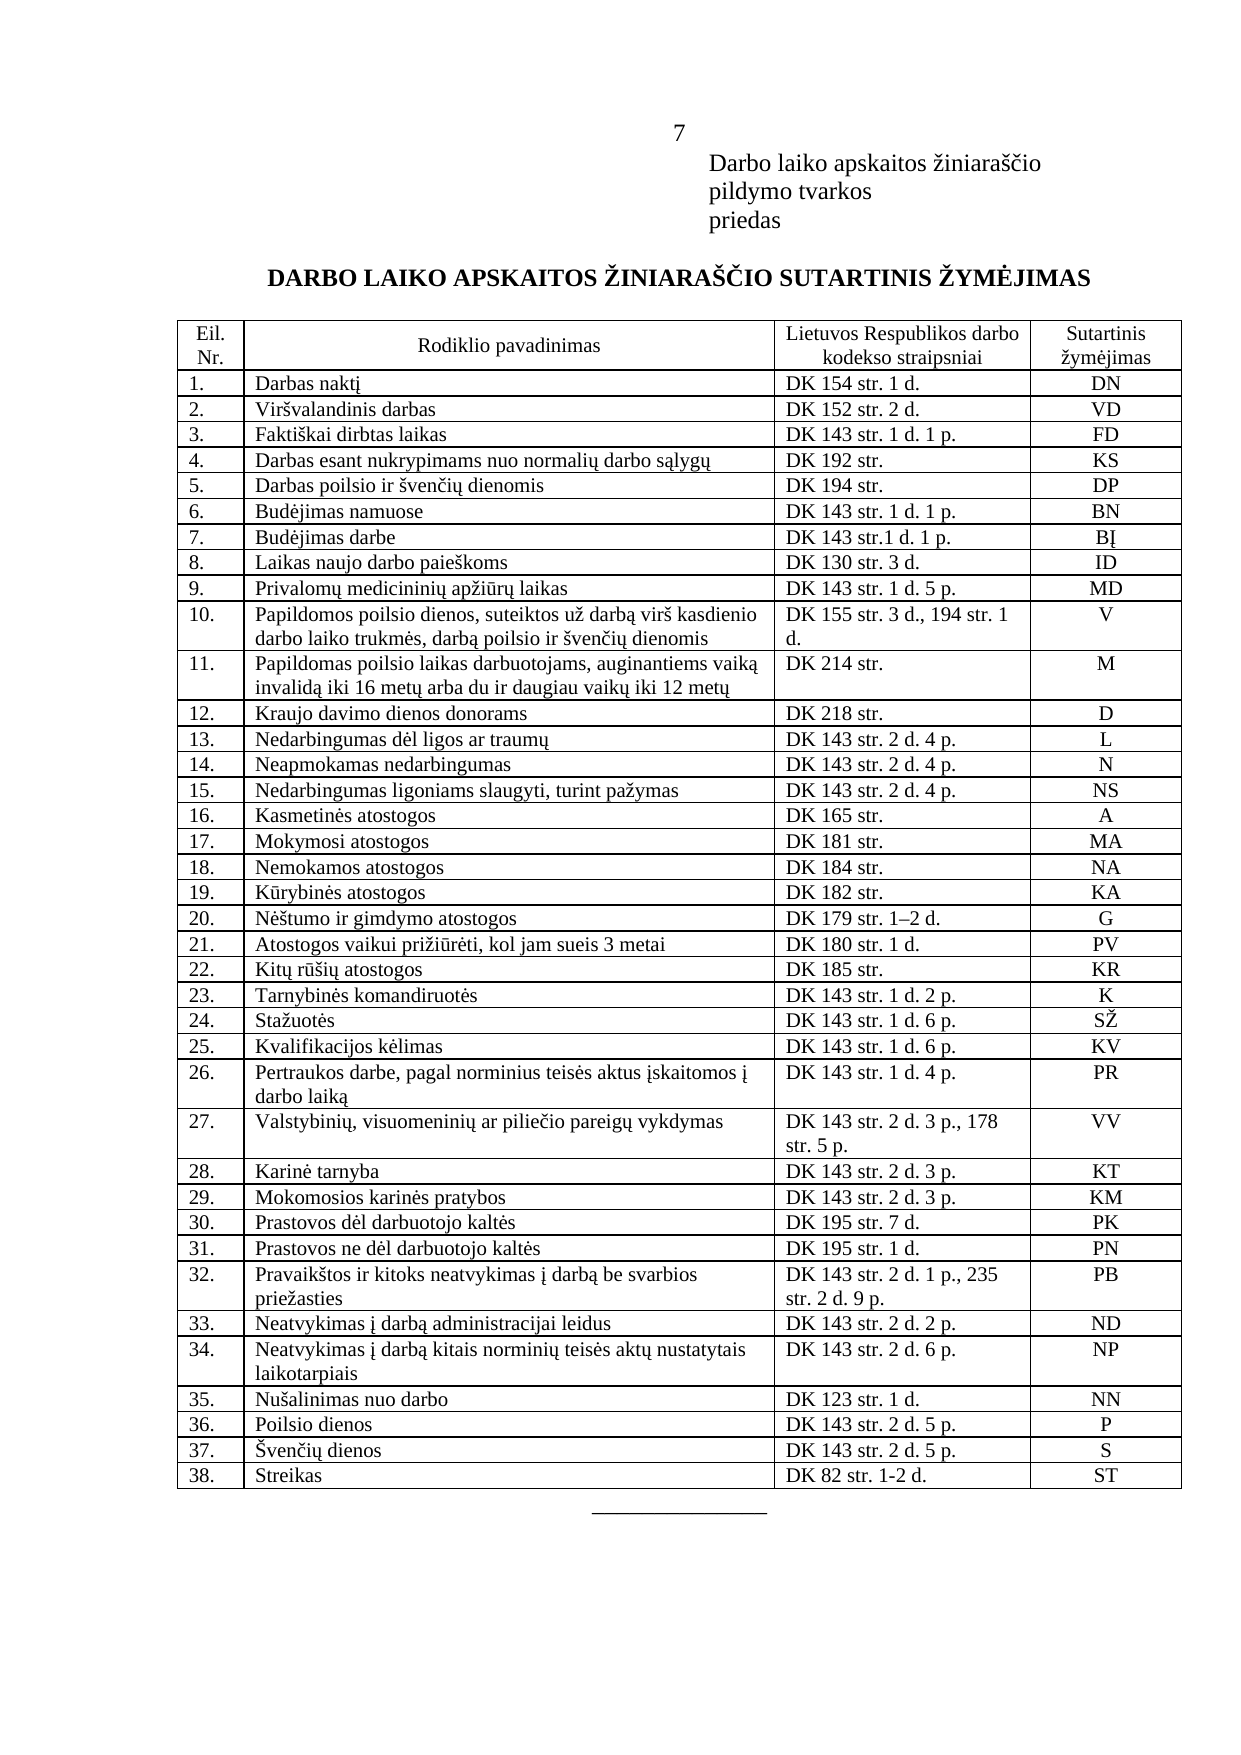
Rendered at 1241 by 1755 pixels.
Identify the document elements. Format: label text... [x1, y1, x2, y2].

table_cell 14. [178, 752, 243, 776]
table_cell 3. [178, 422, 243, 446]
table_header Lietuvos Respublikos darbo kodekso straipsniai [775, 321, 1030, 369]
table_cell Mokymosi atostogos [245, 829, 774, 853]
table_cell DK 123 str. 1 d. [775, 1387, 1030, 1411]
table_cell NS [1031, 778, 1181, 802]
table_cell 25. [178, 1034, 243, 1058]
table_cell Pertraukos darbe, pagal norminius teisės aktus įskaitomos į darbo laiką [245, 1060, 774, 1108]
table_cell Kūrybinės atostogos [245, 880, 774, 904]
table_cell D [1031, 701, 1181, 725]
table_cell DK 143 str. 1 d. 1 p. [775, 499, 1030, 523]
table_cell Budėjimas darbe [245, 525, 774, 549]
table_cell Darbas naktį [245, 371, 774, 395]
table_cell ID [1031, 550, 1181, 574]
table_cell 33. [178, 1311, 243, 1335]
table_cell Papildomos poilsio dienos, suteiktos už darbą virš kasdienio darbo laiko trukmės, darbą poilsio ir švenčių dienomis [245, 602, 774, 649]
table_cell V [1031, 602, 1181, 649]
table_cell DK 143 str. 1 d. 5 p. [775, 576, 1030, 600]
table_cell 10. [178, 602, 243, 649]
table_cell Nedarbingumas ligoniams slaugyti, turint pažymas [245, 778, 774, 802]
table_cell DK 143 str. 2 d. 2 p. [775, 1311, 1030, 1335]
table_cell 34. [178, 1337, 243, 1385]
table_cell 18. [178, 855, 243, 879]
table_cell 9. [178, 576, 243, 600]
table_cell 16. [178, 803, 243, 827]
table_cell DP [1031, 473, 1181, 497]
table_cell 11. [178, 651, 243, 699]
table_cell DK 143 str. 1 d. 1 p. [775, 422, 1030, 446]
table_cell A [1031, 803, 1181, 827]
table_cell Viršvalandinis darbas [245, 397, 774, 421]
table_cell KT [1031, 1159, 1181, 1183]
table_cell DK 143 str. 1 d. 2 p. [775, 983, 1030, 1007]
text ______________ [177, 1489, 1181, 1517]
table_cell Neapmokamas nedarbingumas [245, 752, 774, 776]
table_cell 1. [178, 371, 243, 395]
table_cell MD [1031, 576, 1181, 600]
table_cell DN [1031, 371, 1181, 395]
table_cell DK 214 str. [775, 651, 1030, 699]
table_cell DK 82 str. 1-2 d. [775, 1463, 1030, 1487]
table_cell S [1031, 1438, 1181, 1462]
table_cell Darbas esant nukrypimams nuo normalių darbo sąlygų [245, 448, 774, 472]
table_cell DK 192 str. [775, 448, 1030, 472]
table_cell 26. [178, 1060, 243, 1108]
table_cell L [1031, 727, 1181, 751]
table_cell 19. [178, 880, 243, 904]
table_cell Nedarbingumas dėl ligos ar traumų [245, 727, 774, 751]
table_cell FD [1031, 422, 1181, 446]
table_cell 30. [178, 1210, 243, 1234]
table_cell Prastovos ne dėl darbuotojo kaltės [245, 1236, 774, 1260]
table_cell VD [1031, 397, 1181, 421]
table_cell NP [1031, 1337, 1181, 1385]
table_cell 4. [178, 448, 243, 472]
table_cell Darbas poilsio ir švenčių dienomis [245, 473, 774, 497]
table_cell DK 185 str. [775, 957, 1030, 981]
table_cell Streikas [245, 1463, 774, 1487]
table_cell DK 143 str. 1 d. 6 p. [775, 1008, 1030, 1032]
table_cell Stažuotės [245, 1008, 774, 1032]
table_cell PB [1031, 1262, 1181, 1309]
table_cell DK 194 str. [775, 473, 1030, 497]
table_cell M [1031, 651, 1181, 699]
table_cell Poilsio dienos [245, 1412, 774, 1436]
table_cell DK 143 str. 2 d. 4 p. [775, 727, 1030, 751]
table_cell DK 130 str. 3 d. [775, 550, 1030, 574]
table_cell Atostogos vaikui prižiūrėti, kol jam sueis 3 metai [245, 932, 774, 956]
table_cell 28. [178, 1159, 243, 1183]
table_cell Budėjimas namuose [245, 499, 774, 523]
table_cell DK 180 str. 1 d. [775, 932, 1030, 956]
table_cell N [1031, 752, 1181, 776]
table_cell 13. [178, 727, 243, 751]
table_cell Neatvykimas į darbą kitais norminių teisės aktų nustatytais laikotarpiais [245, 1337, 774, 1385]
table_cell DK 143 str. 2 d. 3 p. [775, 1159, 1030, 1183]
table_cell NA [1031, 855, 1181, 879]
table_cell Pravaikštos ir kitoks neatvykimas į darbą be svarbios priežasties [245, 1262, 774, 1309]
table_cell 5. [178, 473, 243, 497]
table_header Sutartinis žymėjimas [1031, 321, 1181, 369]
text DARBO LAIKO APSKAITOS ŽINIARAŠČIO SUTARTINIS ŽYMĖJIMAS [177, 263, 1181, 291]
table_cell Valstybinių, visuomeninių ar piliečio pareigų vykdymas [245, 1109, 774, 1157]
table_cell PK [1031, 1210, 1181, 1234]
table_cell Nušalinimas nuo darbo [245, 1387, 774, 1411]
table_cell Karinė tarnyba [245, 1159, 774, 1183]
table_header Eil. Nr. [178, 321, 243, 369]
table_cell DK 182 str. [775, 880, 1030, 904]
table_cell 24. [178, 1008, 243, 1032]
table_cell DK 143 str. 2 d. 3 p. [775, 1185, 1030, 1209]
table_cell DK 152 str. 2 d. [775, 397, 1030, 421]
text Darbo laiko apskaitos žiniaraščio [709, 148, 1181, 176]
table_cell DK 165 str. [775, 803, 1030, 827]
table_cell 37. [178, 1438, 243, 1462]
table_cell 8. [178, 550, 243, 574]
table_cell G [1031, 906, 1181, 930]
table_cell Kitų rūšių atostogos [245, 957, 774, 981]
table_cell DK 143 str.1 d. 1 p. [775, 525, 1030, 549]
table_cell Nėštumo ir gimdymo atostogos [245, 906, 774, 930]
table_cell DK 179 str. 1–2 d. [775, 906, 1030, 930]
table_cell PN [1031, 1236, 1181, 1260]
table_cell DK 195 str. 1 d. [775, 1236, 1030, 1260]
table_cell Privalomų medicininių apžiūrų laikas [245, 576, 774, 600]
table_cell KA [1031, 880, 1181, 904]
table_cell DK 143 str. 2 d. 6 p. [775, 1337, 1030, 1385]
table_cell Prastovos dėl darbuotojo kaltės [245, 1210, 774, 1234]
table_cell DK 143 str. 2 d. 4 p. [775, 752, 1030, 776]
table_cell 12. [178, 701, 243, 725]
table_cell 29. [178, 1185, 243, 1209]
table_cell SŽ [1031, 1008, 1181, 1032]
table_cell Švenčių dienos [245, 1438, 774, 1462]
table_cell P [1031, 1412, 1181, 1436]
table_cell 31. [178, 1236, 243, 1260]
table_cell MA [1031, 829, 1181, 853]
table_cell 32. [178, 1262, 243, 1309]
table_cell KM [1031, 1185, 1181, 1209]
table_cell PV [1031, 932, 1181, 956]
table_cell Laikas naujo darbo paieškoms [245, 550, 774, 574]
table_cell 23. [178, 983, 243, 1007]
table_cell K [1031, 983, 1181, 1007]
table_cell 6. [178, 499, 243, 523]
table_cell ST [1031, 1463, 1181, 1487]
table_cell DK 143 str. 2 d. 1 p., 235 str. 2 d. 9 p. [775, 1262, 1030, 1309]
table_cell DK 143 str. 1 d. 6 p. [775, 1034, 1030, 1058]
table_cell 7. [178, 525, 243, 549]
table_cell DK 218 str. [775, 701, 1030, 725]
table_cell VV [1031, 1109, 1181, 1157]
table_cell 27. [178, 1109, 243, 1157]
table_header Rodiklio pavadinimas [245, 321, 774, 369]
table_cell DK 143 str. 2 d. 4 p. [775, 778, 1030, 802]
table_cell KV [1031, 1034, 1181, 1058]
table_cell BN [1031, 499, 1181, 523]
table_cell 21. [178, 932, 243, 956]
table_cell Faktiškai dirbtas laikas [245, 422, 774, 446]
table_cell DK 184 str. [775, 855, 1030, 879]
table_cell DK 181 str. [775, 829, 1030, 853]
table_cell 17. [178, 829, 243, 853]
table_cell 15. [178, 778, 243, 802]
table_cell Nemokamos atostogos [245, 855, 774, 879]
table_cell BĮ [1031, 525, 1181, 549]
table_cell PR [1031, 1060, 1181, 1108]
table_cell Kraujo davimo dienos donorams [245, 701, 774, 725]
table_cell 2. [178, 397, 243, 421]
table_cell 22. [178, 957, 243, 981]
text priedas [177, 205, 1181, 234]
table_cell DK 143 str. 2 d. 3 p., 178 str. 5 p. [775, 1109, 1030, 1157]
table_cell 36. [178, 1412, 243, 1436]
table_cell Tarnybinės komandiruotės [245, 983, 774, 1007]
table_cell DK 143 str. 2 d. 5 p. [775, 1412, 1030, 1436]
table_cell Neatvykimas į darbą administracijai leidus [245, 1311, 774, 1335]
table_cell DK 143 str. 1 d. 4 p. [775, 1060, 1030, 1108]
table_cell Mokomosios karinės pratybos [245, 1185, 774, 1209]
table_cell KR [1031, 957, 1181, 981]
table_cell DK 154 str. 1 d. [775, 371, 1030, 395]
table_cell Kasmetinės atostogos [245, 803, 774, 827]
table_cell 35. [178, 1387, 243, 1411]
table_cell 38. [178, 1463, 243, 1487]
table_cell Kvalifikacijos kėlimas [245, 1034, 774, 1058]
text pildymo tvarkos [177, 176, 1181, 205]
table_cell Papildomas poilsio laikas darbuotojams, auginantiems vaiką invalidą iki 16 metų arba du ir daugiau vaikų iki 12 metų [245, 651, 774, 699]
table_cell DK 155 str. 3 d., 194 str. 1 d. [775, 602, 1030, 649]
table_cell NN [1031, 1387, 1181, 1411]
table_cell 20. [178, 906, 243, 930]
table_cell DK 195 str. 7 d. [775, 1210, 1030, 1234]
table_cell ND [1031, 1311, 1181, 1335]
table_cell DK 143 str. 2 d. 5 p. [775, 1438, 1030, 1462]
table_cell KS [1031, 448, 1181, 472]
